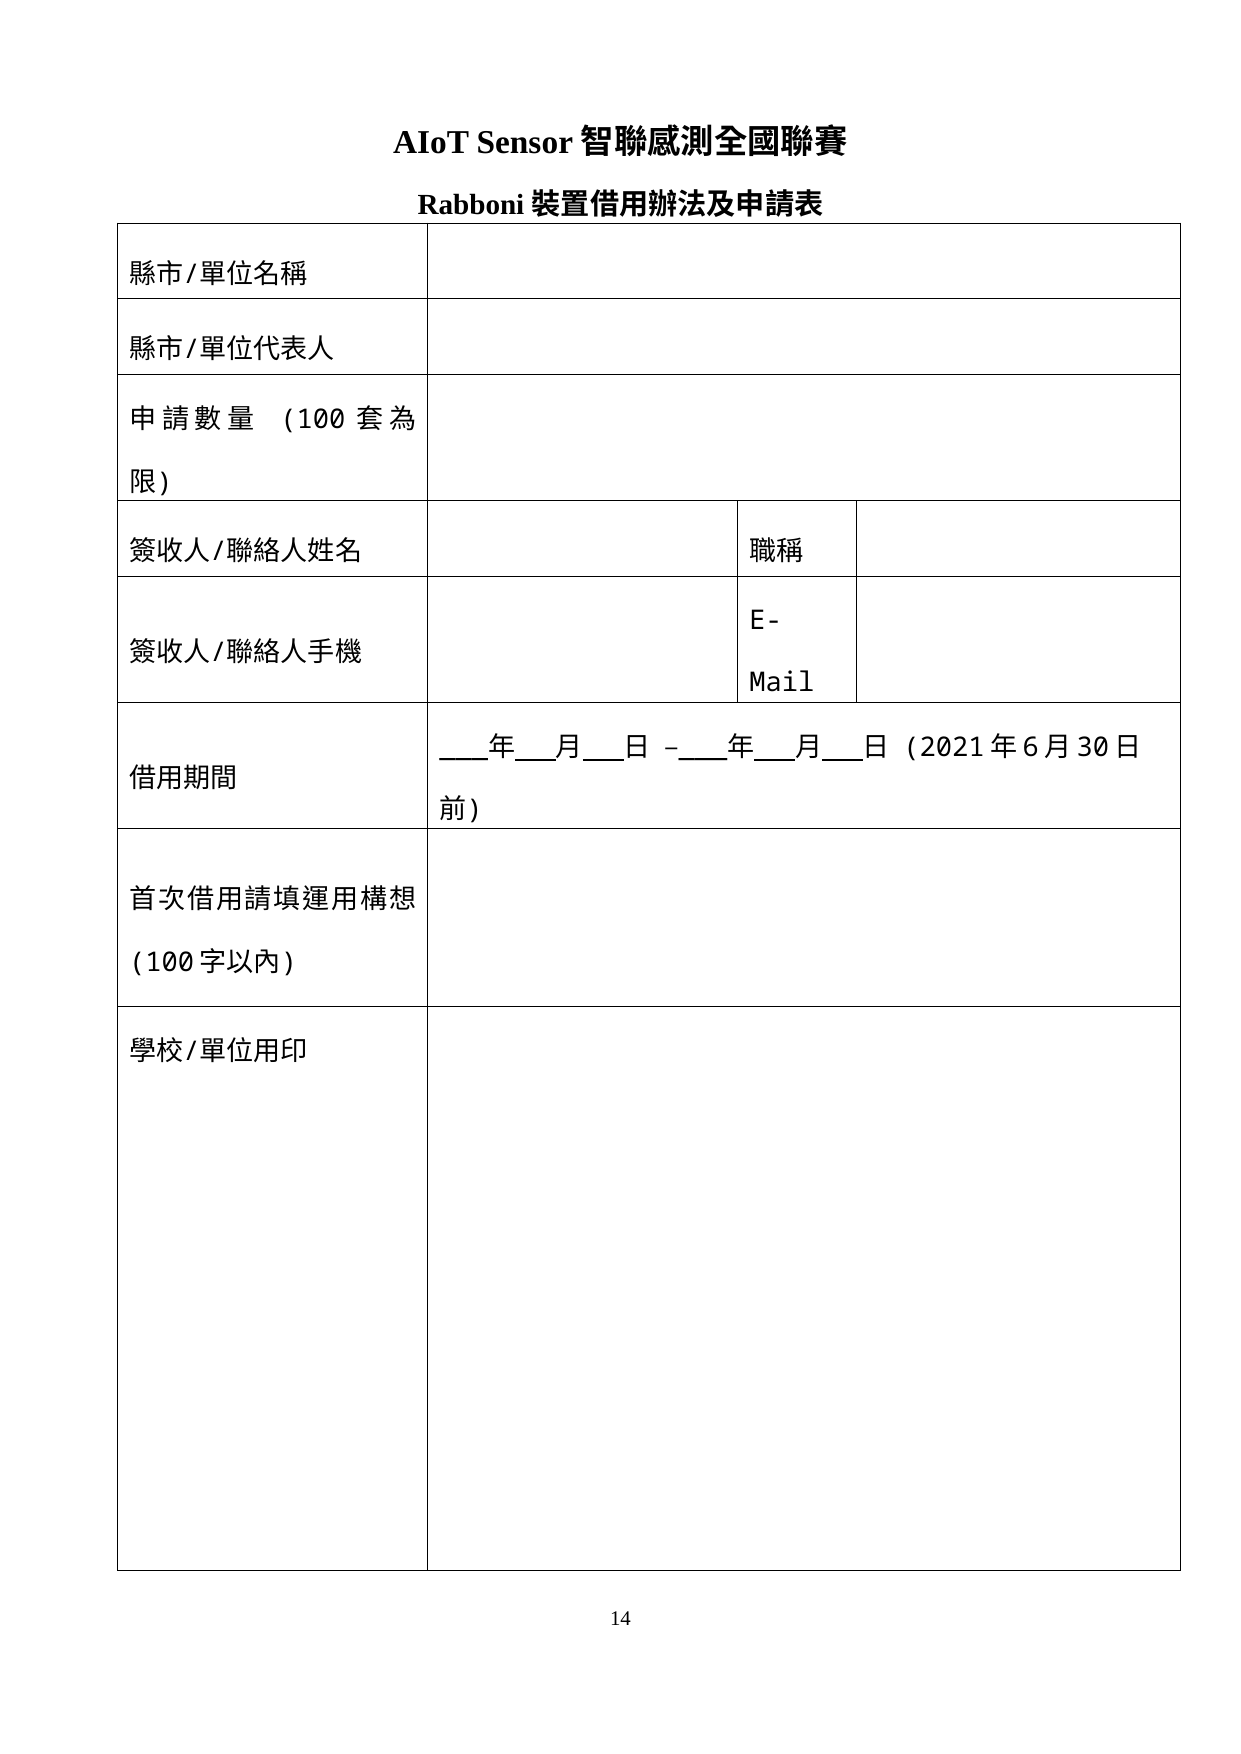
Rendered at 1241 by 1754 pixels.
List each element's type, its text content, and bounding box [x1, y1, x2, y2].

text AIoT Sensor 智聯感測全國聯賽 [118, 97, 1122, 160]
table_cell [428, 375, 1180, 500]
table_cell 職稱 [738, 501, 856, 576]
table_cell 縣市/單位代表人 [118, 299, 427, 374]
table_cell E-Mail [738, 577, 856, 702]
table_header [428, 224, 1180, 298]
table_cell 簽收人/聯絡人手機 [118, 577, 427, 702]
table_cell [428, 1007, 1180, 1570]
table_cell [428, 501, 737, 576]
text Rabboni 裝置借用辦法及申請表 [118, 160, 1122, 222]
table_cell 借用期間 [118, 703, 427, 828]
table_cell [428, 299, 1180, 374]
table_cell [428, 577, 737, 702]
table_cell [428, 829, 1180, 1006]
table_cell 首次借用請填運用構想 (100字以內) [118, 829, 427, 1006]
table_cell 簽收人/聯絡人姓名 [118, 501, 427, 576]
table_header 縣市/單位名稱 [118, 224, 427, 298]
table_cell 學校/單位用印 [118, 1007, 427, 1570]
table_cell ___年 月 日 –___年 月 日 (2021年6月30日前) [428, 703, 1180, 828]
table_cell [857, 577, 1180, 702]
table_cell [857, 501, 1180, 576]
table_cell 申請數量 (100套為限) [118, 375, 427, 500]
